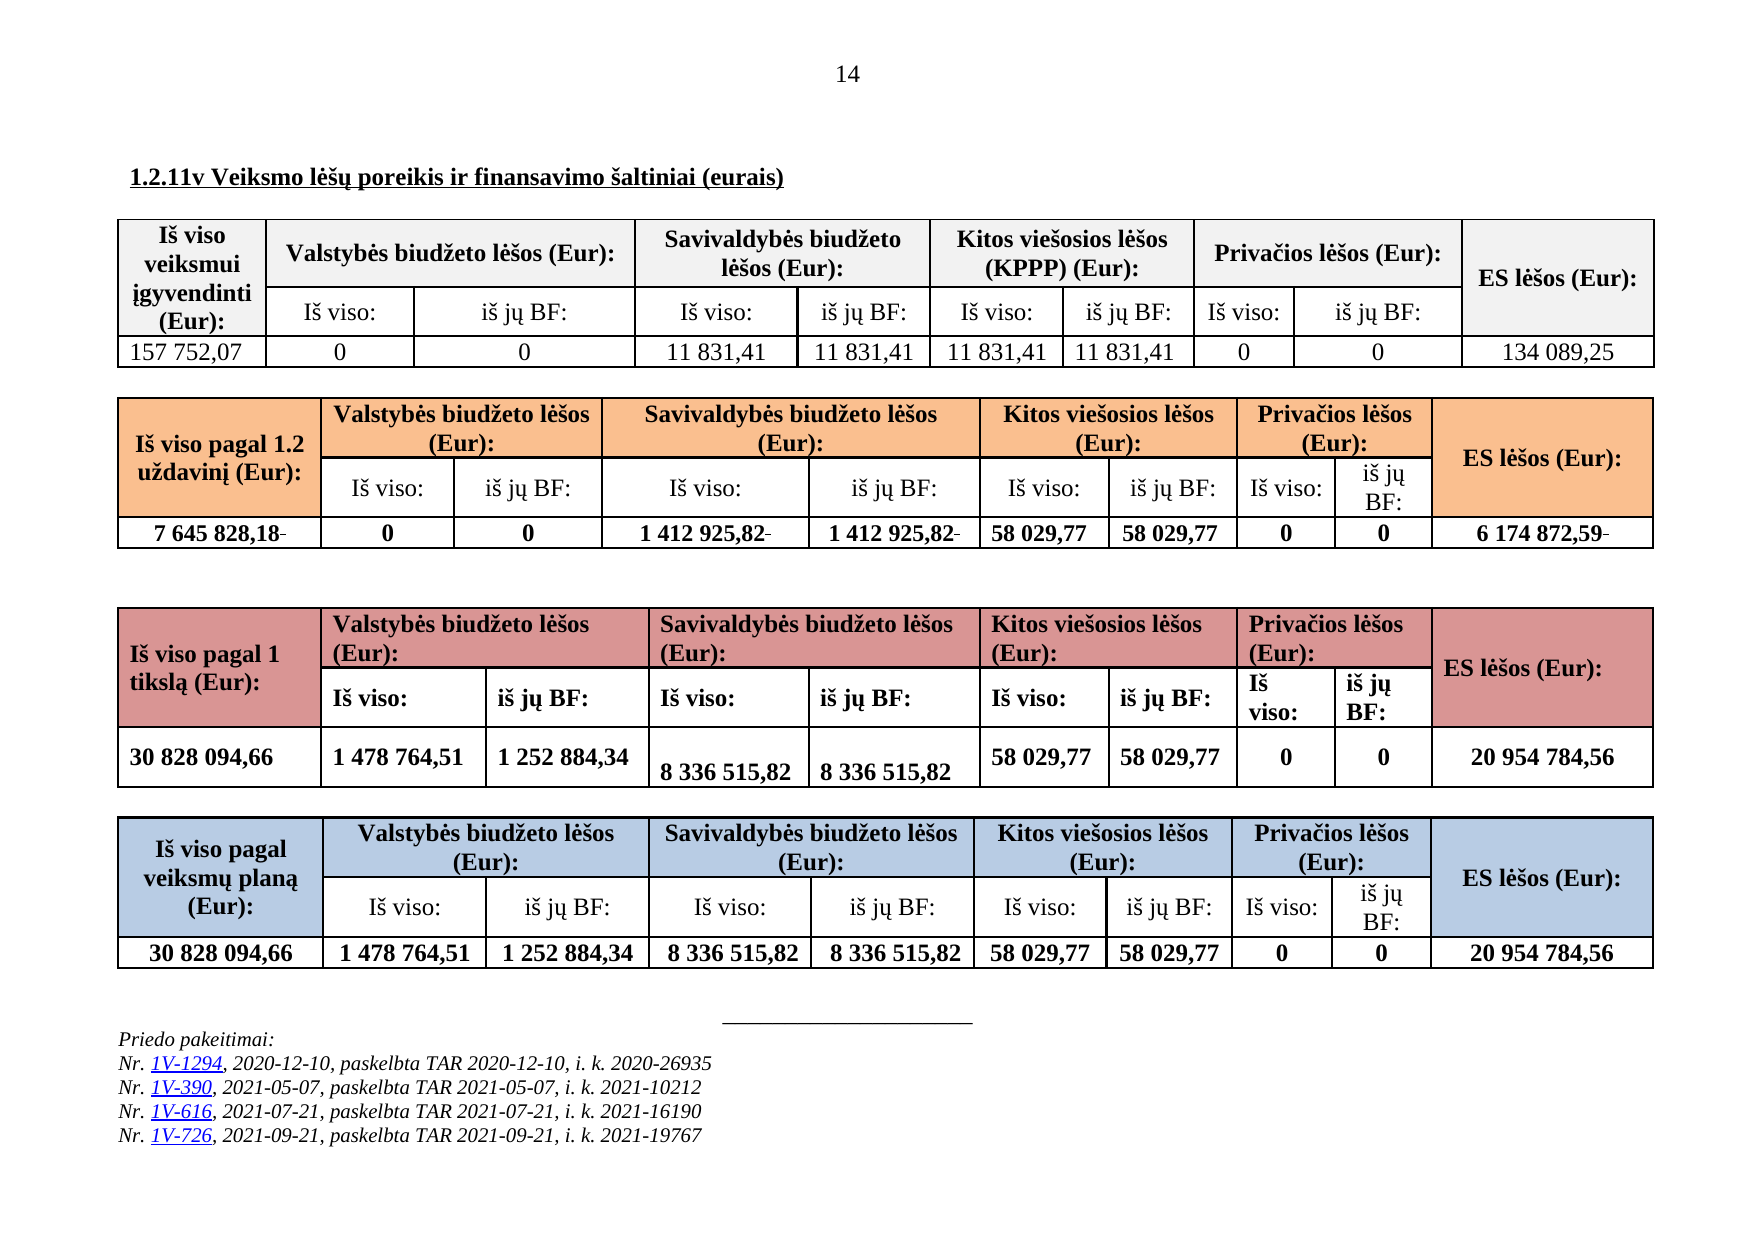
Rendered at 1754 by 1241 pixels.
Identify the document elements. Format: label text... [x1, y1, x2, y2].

table_cell iš jų BF: [487, 669, 648, 726]
table_cell 58 029,77 [1110, 728, 1236, 786]
text ____________________ [118, 998, 1577, 1026]
table_header Privačios lėšos (Eur): [1233, 819, 1430, 876]
table_cell iš jų BF: [1064, 288, 1193, 335]
table_cell iš jų BF: [1336, 669, 1431, 726]
table_cell Valstybės biudžeto lėšos (Eur): [267, 220, 634, 286]
table_cell 30 828 094,66 [119, 938, 322, 967]
table_header Valstybės biudžeto lėšos (Eur): [324, 819, 648, 876]
table_cell Iš viso: [267, 288, 413, 335]
table_header Savivaldybės biudžeto lėšos (Eur): [650, 819, 973, 876]
table_cell 7 645 828,18 [119, 518, 320, 547]
table_cell Iš viso: [931, 288, 1062, 335]
table_cell 58 029,77 [981, 728, 1108, 786]
table_cell 1 252 884,34 [487, 938, 648, 967]
table_cell iš jų BF: [1333, 878, 1430, 936]
table_cell Savivaldybės biudžeto lėšos (Eur): [636, 220, 929, 286]
table_cell 11 831,41 [636, 337, 796, 366]
table_cell 0 [1233, 938, 1331, 967]
text Priedo pakeitimai: [118, 1026, 1577, 1051]
table_cell Iš viso: [981, 459, 1108, 516]
table_cell iš jų BF: [487, 878, 648, 936]
table_cell iš jų BF: [1110, 669, 1236, 726]
text Nr. 1V-390, 2021-05-07, paskelbta TAR 2021-05-07, i. k. 2021-10212 [118, 1074, 1577, 1099]
table_cell 20 954 784,56 [1433, 728, 1652, 786]
text Nr. 1V-726, 2021-09-21, paskelbta TAR 2021-09-21, i. k. 2021-19767 [118, 1123, 1577, 1147]
table_cell ES lėšos (Eur): [1463, 220, 1653, 335]
table_cell 0 [322, 518, 453, 547]
table_cell 6 174 872,59 [1433, 518, 1652, 547]
table_cell 0 [455, 518, 601, 547]
table_cell iš jų BF: [810, 669, 979, 726]
table_cell Iš viso: [603, 459, 808, 516]
text Nr. 1V-616, 2021-07-21, paskelbta TAR 2021-07-21, i. k. 2021-16190 [118, 1099, 1577, 1123]
table_cell Iš viso: [322, 669, 485, 726]
table_cell Iš viso: [322, 459, 453, 516]
table_cell iš jų BF: [1108, 878, 1231, 936]
table_cell 58 029,77 [1110, 518, 1236, 547]
table_cell 1 412 925,82 [603, 518, 808, 547]
table_cell 157 752,07 [119, 337, 265, 366]
table_cell 8 336 515,82 [650, 728, 808, 786]
table_cell iš jų BF: [1336, 459, 1431, 516]
table_cell 0 [1336, 518, 1431, 547]
table_header Savivaldybės biudžeto lėšos (Eur): [603, 399, 979, 456]
text Nr. 1V-1294, 2020-12-10, paskelbta TAR 2020-12-10, i. k. 2020-26935 [118, 1051, 1577, 1074]
table_cell 0 [1336, 728, 1431, 786]
table_cell iš jų BF: [455, 459, 601, 516]
table_header Privačios lėšos (Eur): [1238, 399, 1431, 456]
table_cell Iš viso: [650, 878, 810, 936]
table_cell Iš viso: [975, 878, 1105, 936]
table_cell 0 [415, 337, 634, 366]
table_cell 30 828 094,66 [119, 728, 320, 786]
table_cell iš jų BF: [812, 878, 973, 936]
table_cell Kitos viešosios lėšos (KPPP) (Eur): [931, 220, 1193, 286]
table_header ES lėšos (Eur): [1432, 819, 1652, 936]
table_cell 11 831,41 [799, 337, 929, 366]
table_cell Iš viso: [650, 669, 808, 726]
table_header Savivaldybės biudžeto lėšos (Eur): [650, 609, 979, 666]
table_cell 1 478 764,51 [324, 938, 485, 967]
table_header ES lėšos (Eur): [1433, 609, 1652, 726]
table_cell 0 [267, 337, 413, 366]
table_cell 8 336 515,82 [810, 728, 979, 786]
table_header Valstybės biudžeto lėšos (Eur): [322, 609, 648, 666]
table_cell 0 [1295, 337, 1461, 366]
table_header Iš viso pagal 1.2 uždavinį (Eur): [119, 399, 320, 516]
table_cell 134 089,25 [1463, 337, 1653, 366]
table_cell Iš viso: [981, 669, 1108, 726]
table_cell iš jų BF: [1110, 459, 1236, 516]
table_header ES lėšos (Eur): [1433, 399, 1652, 516]
table_header Privačios lėšos (Eur): [1238, 609, 1431, 666]
table_cell Iš viso: [324, 878, 485, 936]
table_cell 58 029,77 [975, 938, 1105, 967]
table_header Kitos viešosios lėšos (Eur): [981, 609, 1236, 666]
table_cell 1 412 925,82 [810, 518, 979, 547]
table_header Kitos viešosios lėšos (Eur): [981, 399, 1236, 456]
table_cell iš jų BF: [415, 288, 634, 335]
table_cell Iš viso veiksmui įgyvendinti (Eur): [119, 220, 265, 335]
table_cell 8 336 515,82 [812, 938, 973, 967]
table_cell Iš viso: [1233, 878, 1331, 936]
table_cell Iš viso: [1238, 669, 1334, 726]
table_cell 1 478 764,51 [322, 728, 485, 786]
table_header Valstybės biudžeto lėšos (Eur): [322, 399, 601, 456]
table_cell Iš viso: [1238, 459, 1334, 516]
table_cell 0 [1333, 938, 1430, 967]
table_header Iš viso pagal 1 tikslą (Eur): [119, 609, 320, 726]
table_cell 8 336 515,82 [650, 938, 810, 967]
table_cell iš jų BF: [1295, 288, 1461, 335]
table_cell 58 029,77 [981, 518, 1108, 547]
table_cell 0 [1238, 728, 1334, 786]
table_cell Privačios lėšos (Eur): [1195, 220, 1461, 286]
table_cell 11 831,41 [931, 337, 1062, 366]
table_header Kitos viešosios lėšos (Eur): [975, 819, 1231, 876]
table_cell 20 954 784,56 [1432, 938, 1652, 967]
table_header Iš viso pagal veiksmų planą (Eur): [119, 819, 322, 936]
table_cell 0 [1238, 518, 1334, 547]
table_cell Iš viso: [1195, 288, 1293, 335]
table_cell 58 029,77 [1108, 938, 1231, 967]
table_cell Iš viso: [636, 288, 796, 335]
table_header 1.2.11v Veiksmo lėšų poreikis ir finansavimo šaltiniai (eurais) [118, 162, 1654, 219]
table_cell 11 831,41 [1064, 337, 1193, 366]
table_cell 0 [1195, 337, 1293, 366]
table_cell iš jų BF: [799, 288, 929, 335]
table_cell 1 252 884,34 [487, 728, 648, 786]
table_cell iš jų BF: [810, 459, 979, 516]
